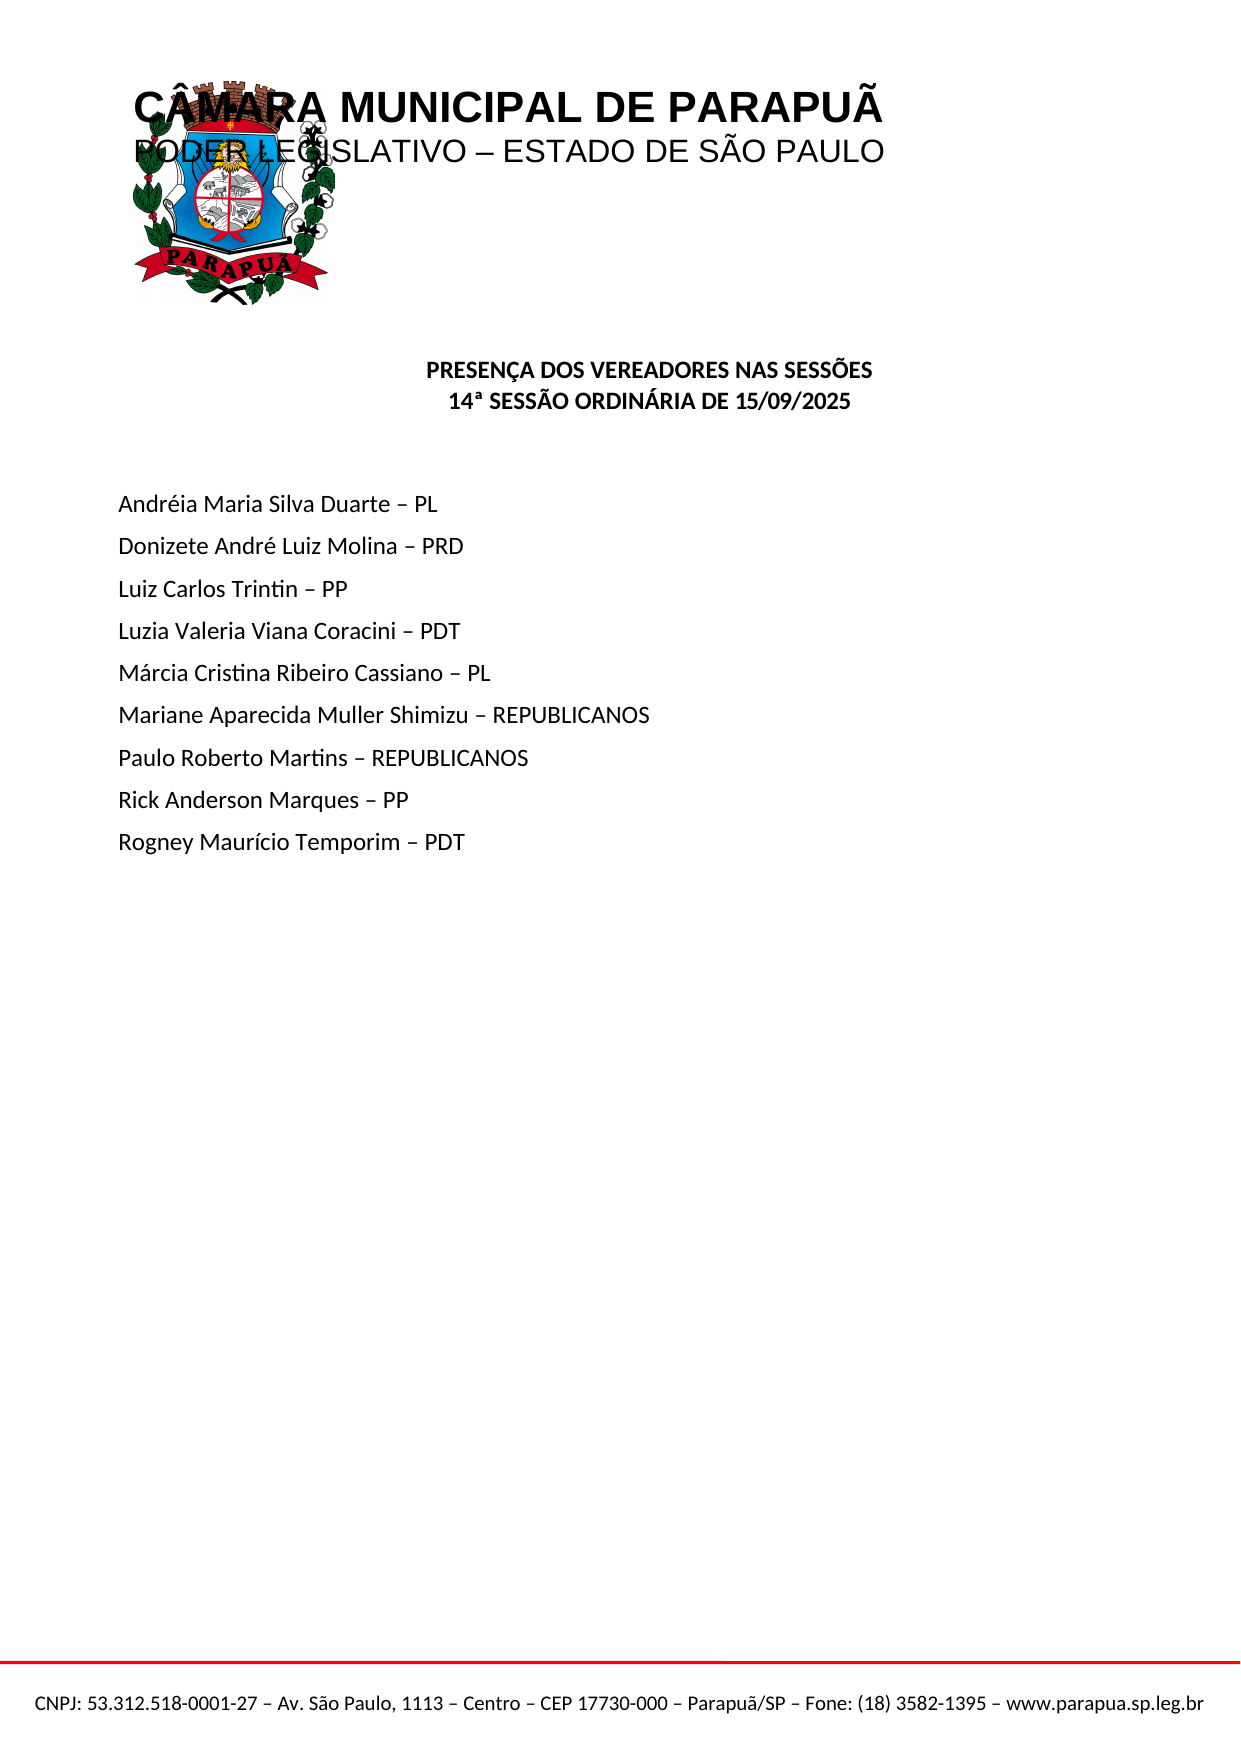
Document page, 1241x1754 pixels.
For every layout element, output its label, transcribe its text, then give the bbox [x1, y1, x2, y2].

text Paulo Roberto Martins – REPUBLICANOS [118, 742, 933, 772]
text Luzia Valeria Viana Coracini – PDT [118, 615, 1181, 646]
text Mariane Aparecida Muller Shimizu – REPUBLICANOS [118, 700, 933, 730]
text Rick Anderson Marques – PP [118, 784, 679, 815]
text Rogney Maurício Temporim – PDT [118, 827, 679, 857]
text Donizete André Luiz Molina – PRD [118, 531, 1181, 561]
text PRESENÇA DOS VEREADORES NAS SESSÕES [118, 354, 1181, 385]
text Luiz Carlos Trintin – PP [118, 573, 1181, 603]
title 14ª SESSÃO ORDINÁRIA DE 15/09/2025 [118, 385, 1181, 415]
text Márcia Cristina Ribeiro Cassiano – PL [118, 657, 1181, 688]
picture [133, 81, 336, 305]
text Andréia Maria Silva Duarte – PL [118, 488, 1181, 519]
